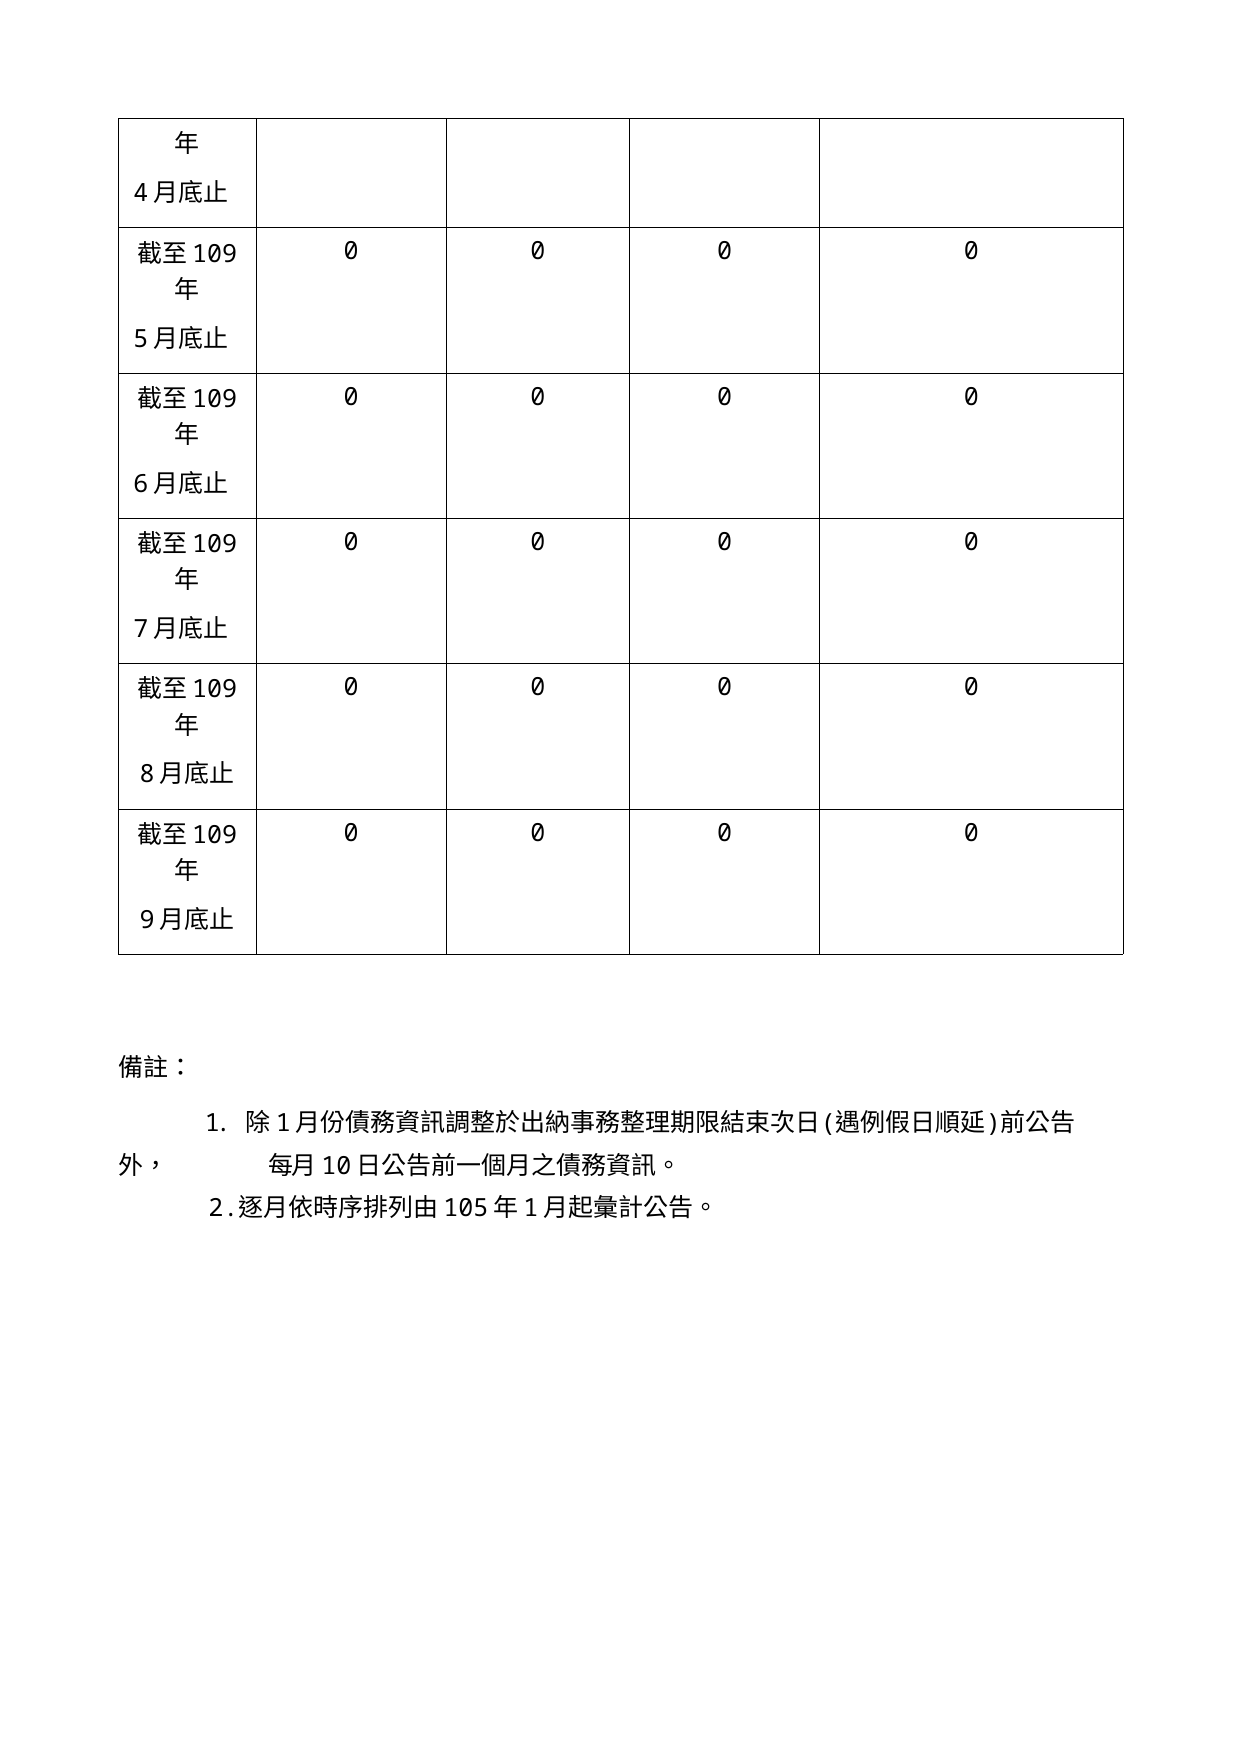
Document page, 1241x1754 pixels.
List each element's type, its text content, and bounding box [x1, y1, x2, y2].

table_cell 截至109年 8月底止 [119, 664, 256, 808]
table_cell 0 [257, 228, 446, 372]
table_cell 0 [447, 228, 629, 372]
table_cell 0 [447, 810, 629, 954]
table_cell [257, 119, 446, 227]
table_cell 0 [447, 664, 629, 808]
table_cell [630, 119, 819, 227]
table_cell 0 [820, 810, 1123, 954]
table_cell 0 [820, 519, 1123, 663]
table_cell 0 [630, 228, 819, 372]
table_cell 0 [820, 374, 1123, 518]
table_cell 0 [630, 664, 819, 808]
table_cell 年 4月底止 [119, 119, 256, 227]
table_cell 0 [257, 374, 446, 518]
text 2.逐月依時序排列由105年1月起彙計公告。 [118, 1188, 1122, 1224]
table_cell 0 [447, 374, 629, 518]
table_cell 截至109年 9月底止 [119, 810, 256, 954]
table_cell 截至109年 7月底止 [119, 519, 256, 663]
text 1. 除1月份債務資訊調整於出納事務整理期限結束次日(遇例假日順延)前公告外， 每月10日公告前一個月之債務資訊。 [118, 1102, 1080, 1181]
table_cell 0 [820, 228, 1123, 372]
table_cell [447, 119, 629, 227]
table_cell 截至109年 5月底止 [119, 228, 256, 372]
table_cell 0 [630, 374, 819, 518]
table_cell 0 [820, 664, 1123, 808]
table_cell 0 [630, 810, 819, 954]
table_cell 0 [257, 519, 446, 663]
table_cell 0 [257, 810, 446, 954]
table_cell 0 [447, 519, 629, 663]
table_cell 截至109年 6月底止 [119, 374, 256, 518]
text 備註： [118, 1047, 1122, 1083]
table_cell 0 [257, 664, 446, 808]
table_cell 0 [630, 519, 819, 663]
table_cell [820, 119, 1123, 227]
